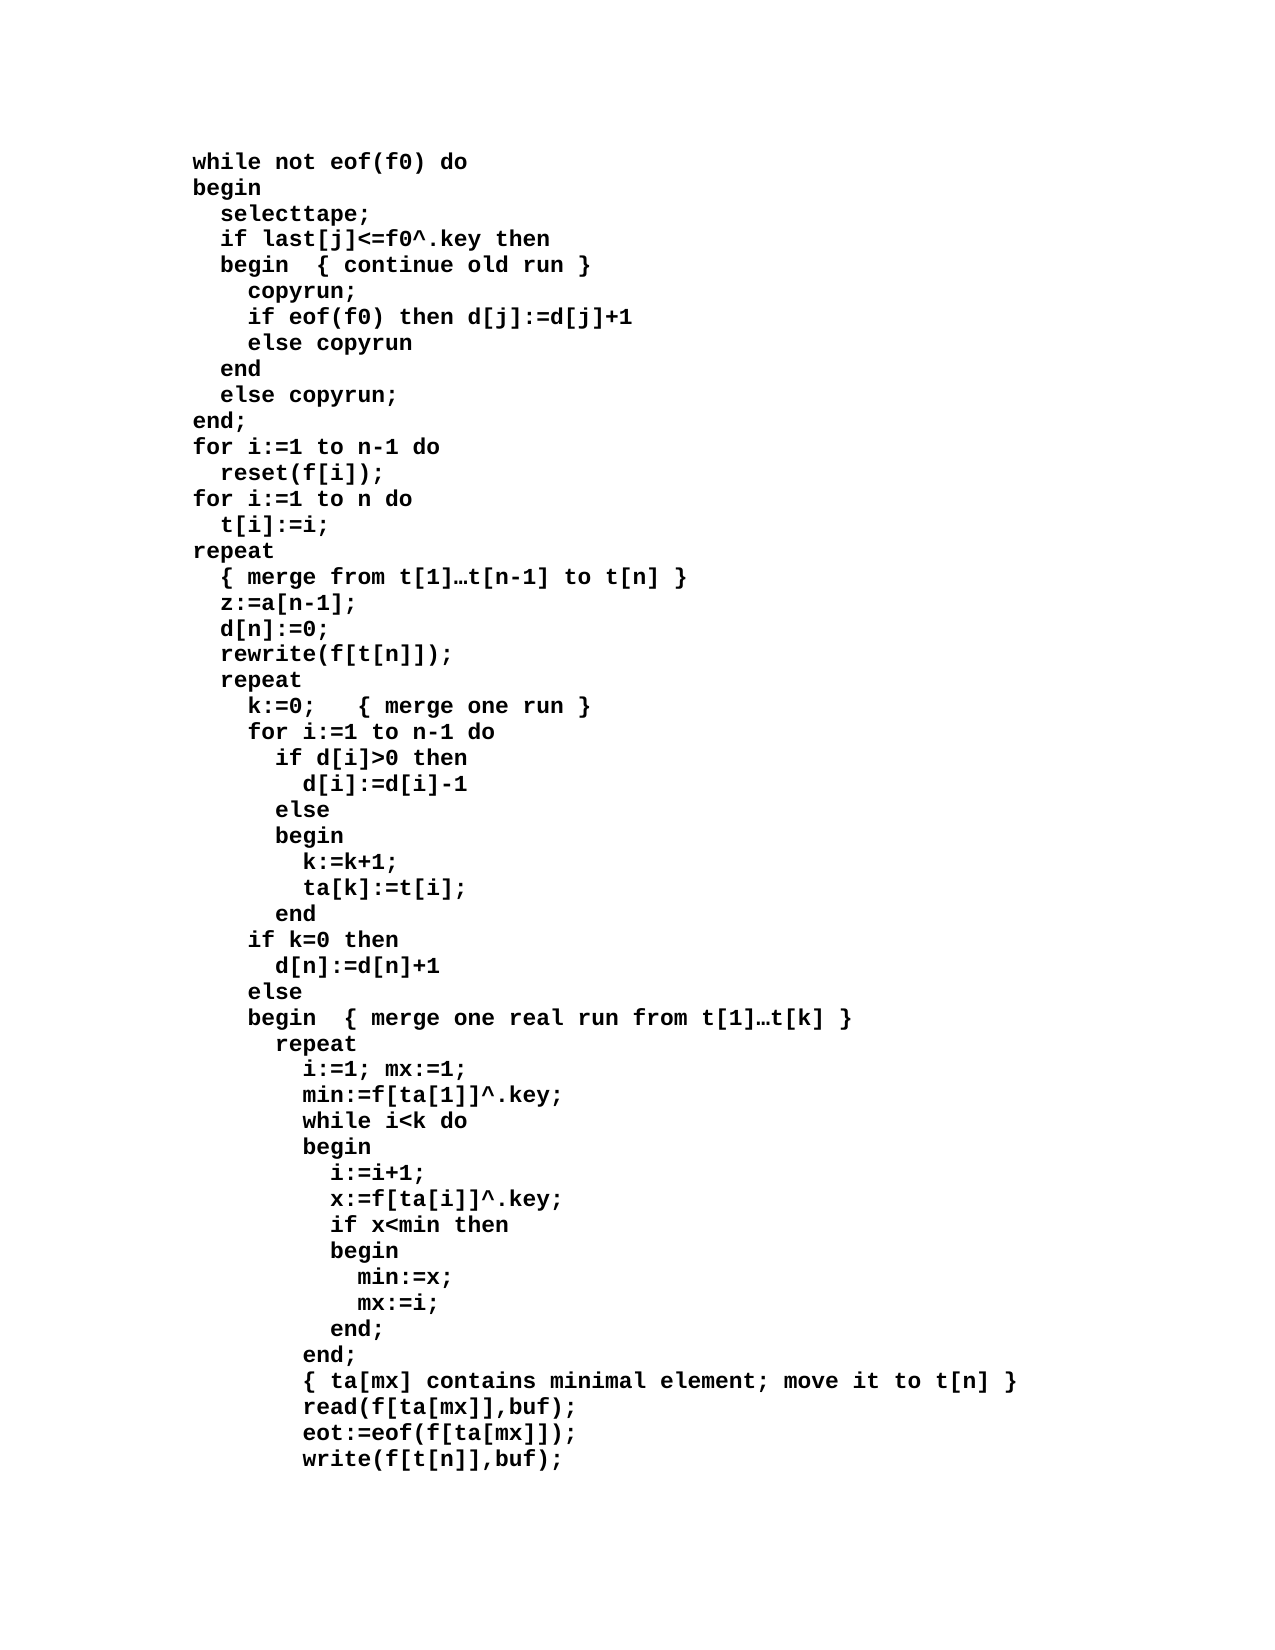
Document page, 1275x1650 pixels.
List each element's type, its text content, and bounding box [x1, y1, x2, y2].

text if d[i]>0 then [137, 747, 1138, 772]
text begin [137, 824, 1138, 850]
text while i<k do [137, 1110, 1138, 1136]
text d[n]:=d[n]+1 [137, 954, 1138, 980]
text read(f[ta[mx]],buf); [137, 1395, 1138, 1421]
text mx:=i; [137, 1291, 1138, 1317]
text ta[k]:=t[i]; [137, 876, 1138, 902]
text repeat [137, 669, 1138, 695]
text x:=f[ta[i]]^.key; [137, 1187, 1138, 1213]
text end; [137, 409, 1138, 435]
text eot:=eof(f[ta[mx]]); [137, 1421, 1138, 1447]
text while not eof(f0) do [137, 150, 1138, 176]
text t[i]:=i; [137, 513, 1138, 539]
text else copyrun [137, 332, 1138, 357]
text for i:=1 to n-1 do [137, 721, 1138, 747]
text repeat [137, 1032, 1138, 1058]
text i:=1; mx:=1; [137, 1058, 1138, 1084]
text end; [137, 1317, 1138, 1343]
text rewrite(f[t[n]]); [137, 643, 1138, 669]
text { ta[mx] contains minimal element; move it to t[n] } [137, 1369, 1138, 1395]
text { merge from t[1]…t[n-1] to t[n] } [137, 565, 1138, 591]
text i:=i+1; [137, 1162, 1138, 1187]
text k:=0; { merge one run } [137, 695, 1138, 721]
text if last[j]<=f0^.key then [137, 228, 1138, 254]
text begin { continue old run } [137, 254, 1138, 280]
text z:=a[n-1]; [137, 591, 1138, 617]
text end [137, 902, 1138, 928]
text begin [137, 1239, 1138, 1265]
text begin [137, 176, 1138, 202]
text write(f[t[n]],buf); [137, 1447, 1138, 1473]
text begin [137, 1136, 1138, 1162]
text else [137, 980, 1138, 1006]
text end [137, 357, 1138, 383]
text d[n]:=0; [137, 617, 1138, 643]
text if x<min then [137, 1213, 1138, 1239]
text repeat [137, 539, 1138, 565]
text if k=0 then [137, 928, 1138, 954]
text k:=k+1; [137, 850, 1138, 876]
text else copyrun; [137, 383, 1138, 409]
text min:=x; [137, 1265, 1138, 1291]
text else [137, 798, 1138, 824]
text end; [137, 1343, 1138, 1369]
text min:=f[ta[1]]^.key; [137, 1084, 1138, 1110]
text begin { merge one real run from t[1]…t[k] } [137, 1006, 1138, 1032]
text d[i]:=d[i]-1 [137, 772, 1138, 798]
text reset(f[i]); [137, 461, 1138, 487]
text selecttape; [137, 202, 1138, 228]
text copyrun; [137, 280, 1138, 306]
text if eof(f0) then d[j]:=d[j]+1 [137, 306, 1138, 332]
text for i:=1 to n-1 do [137, 435, 1138, 461]
text for i:=1 to n do [137, 487, 1138, 513]
